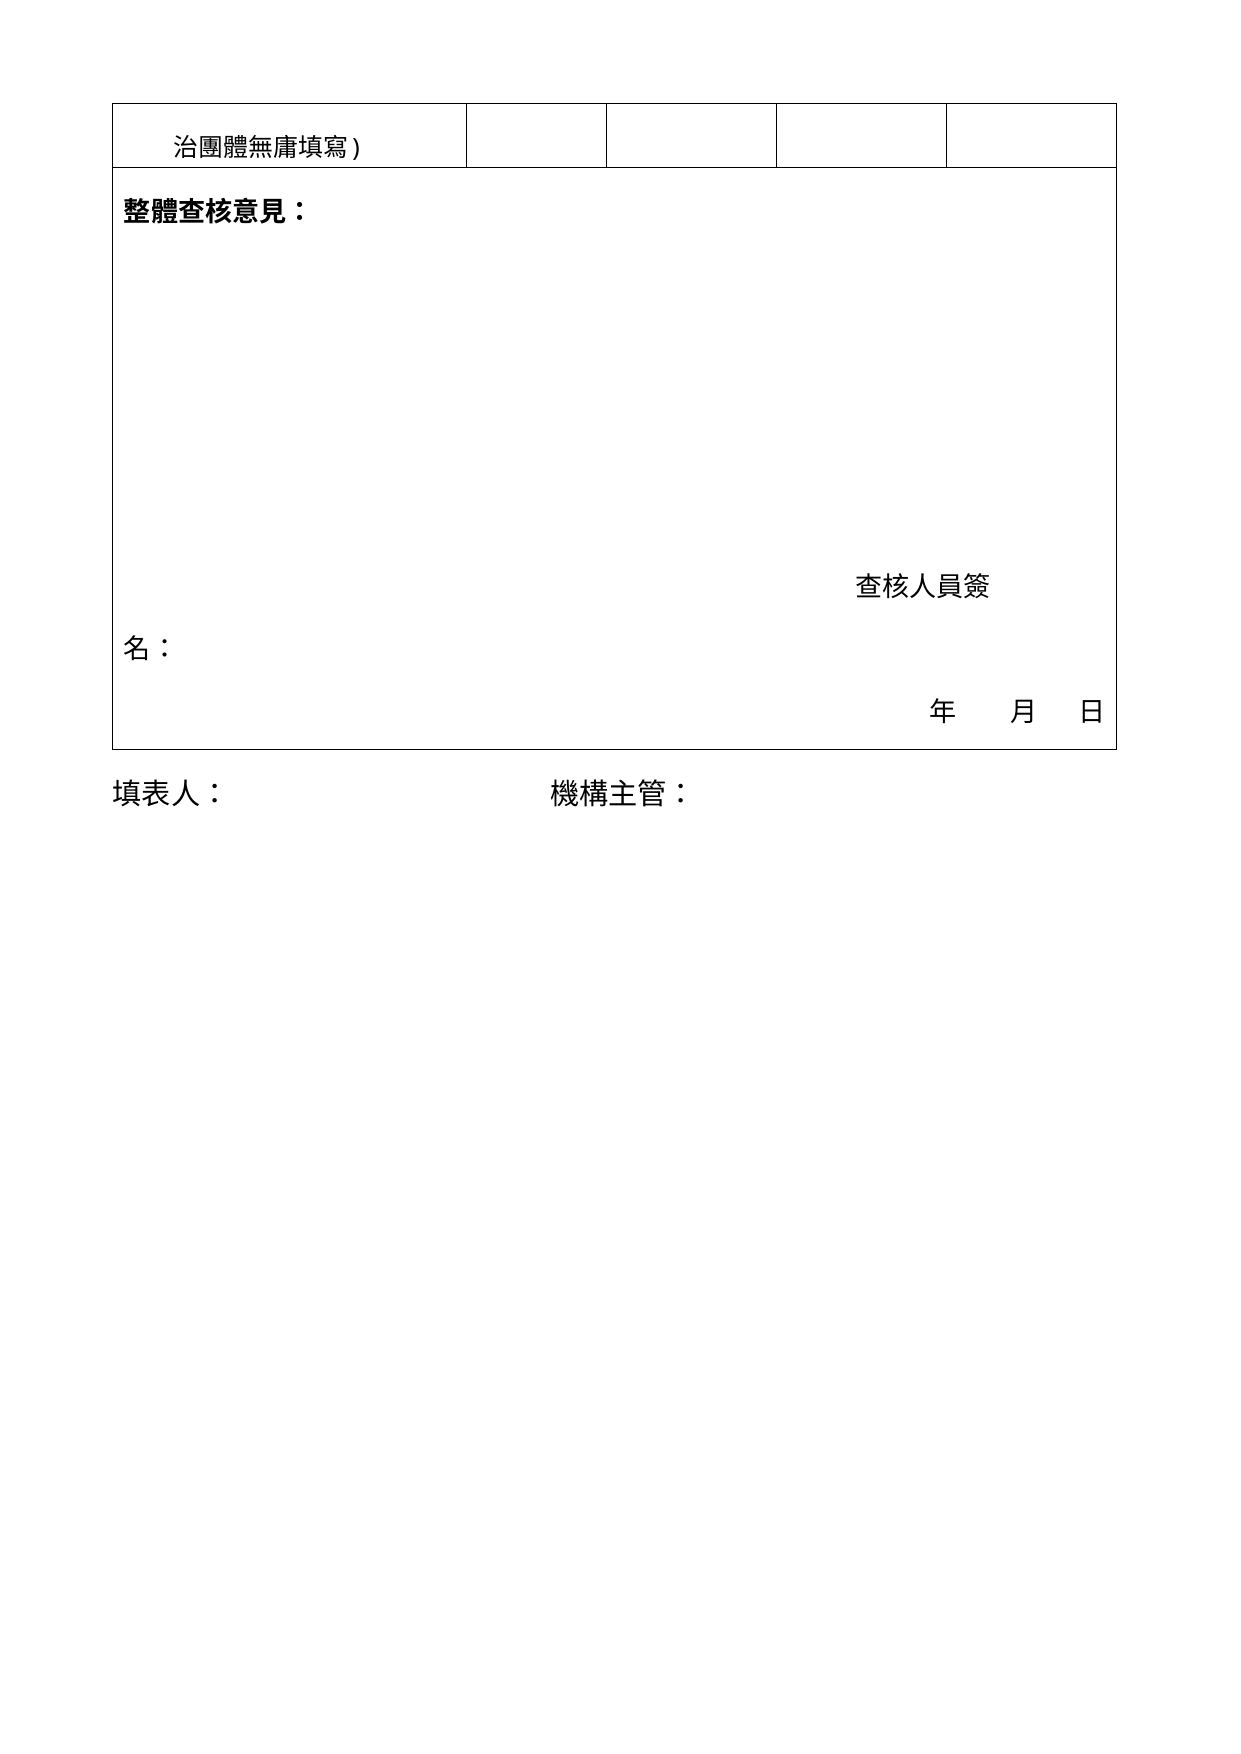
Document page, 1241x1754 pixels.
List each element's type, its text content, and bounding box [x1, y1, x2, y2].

table_cell [947, 104, 1116, 167]
table_cell [467, 104, 606, 167]
text 填表人： 機構主管： [112, 750, 1128, 812]
table_cell [607, 104, 776, 167]
table_cell 治團體無庸填寫) [113, 104, 466, 167]
table_cell [777, 104, 946, 167]
table_cell 整體查核意見： 查核人員簽名： 年 月 日 [113, 168, 1116, 749]
